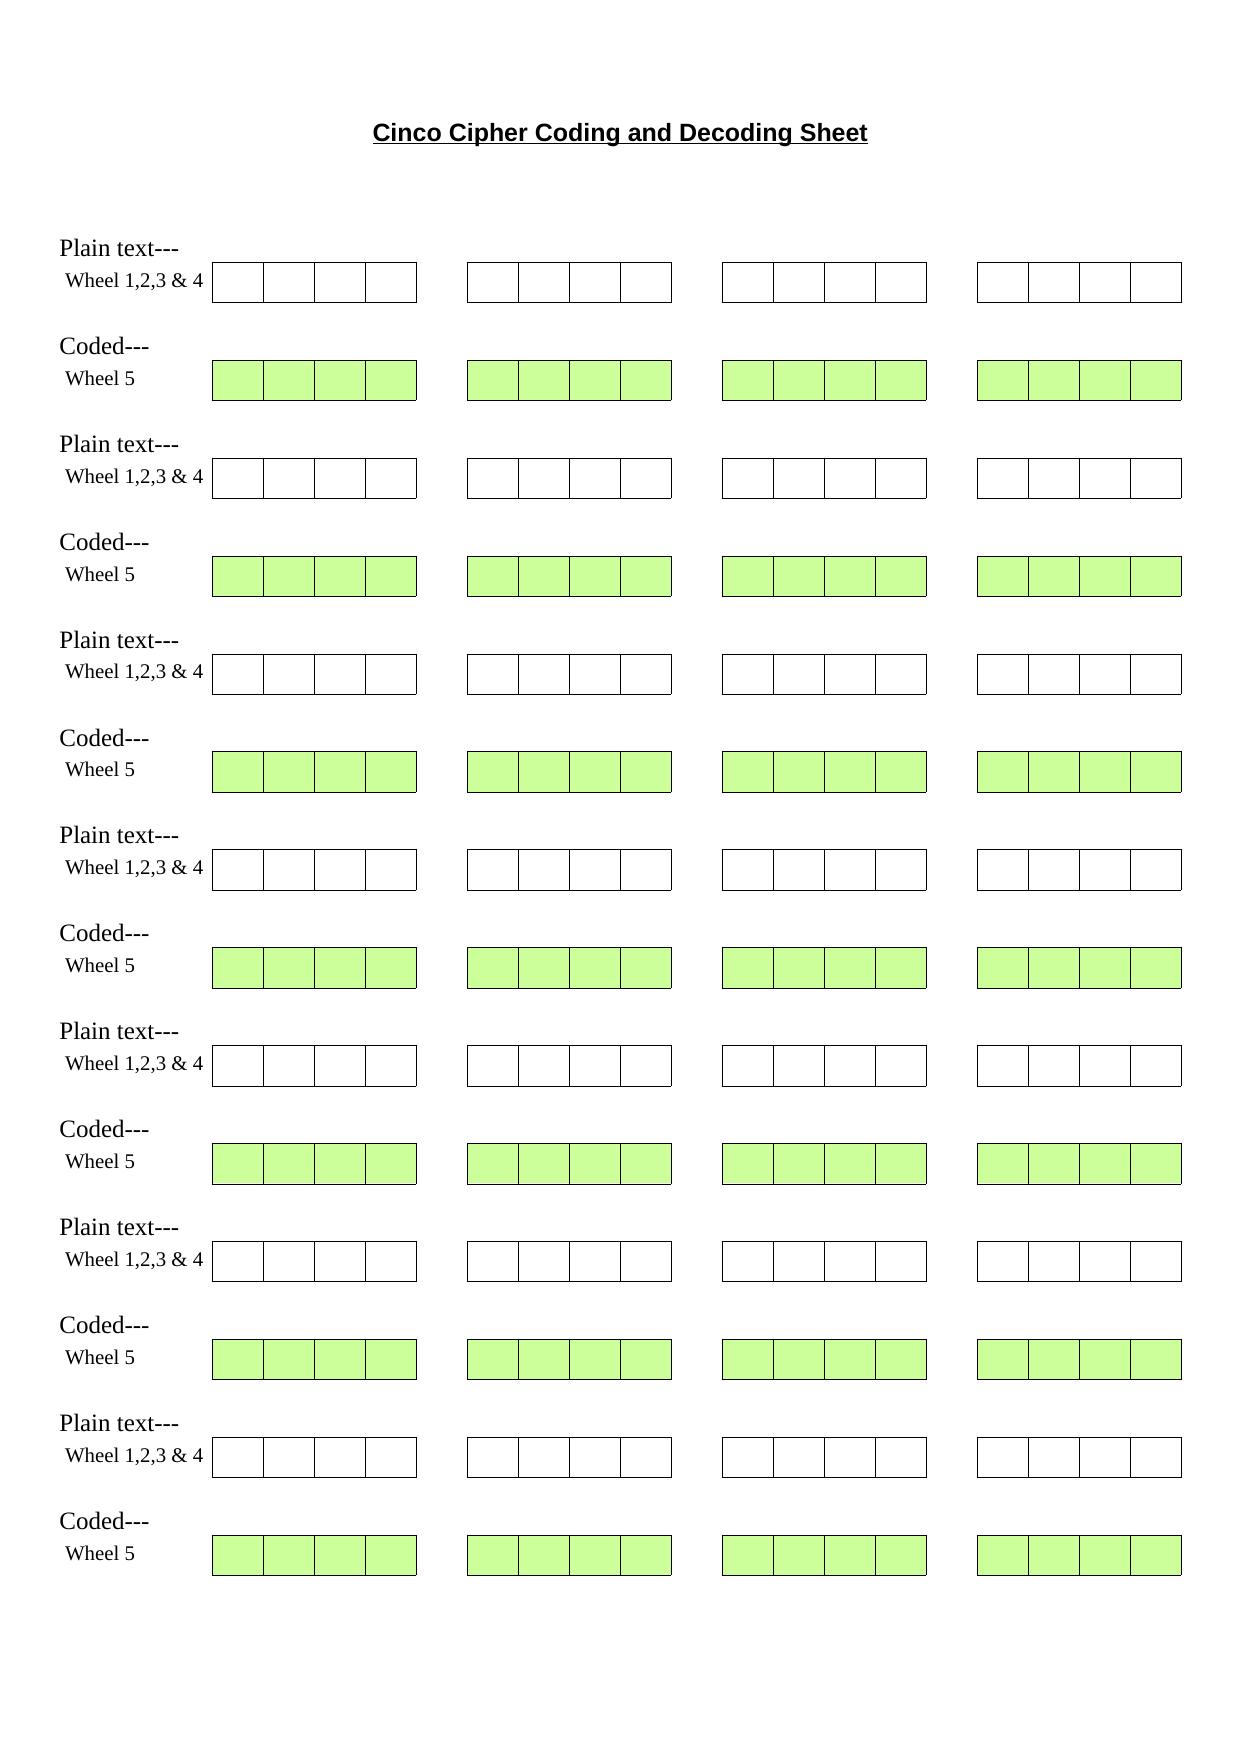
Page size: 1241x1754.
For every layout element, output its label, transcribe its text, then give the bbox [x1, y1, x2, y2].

table_header [366, 850, 416, 890]
table_header [570, 361, 620, 400]
table_header [366, 1438, 416, 1477]
table_header [315, 263, 365, 302]
table_header [213, 459, 263, 498]
table_header [876, 1536, 926, 1575]
text Plain text--- [59, 625, 1181, 653]
table_header [774, 557, 824, 596]
table_header [1029, 850, 1079, 890]
table_header [315, 1536, 365, 1575]
table_header [264, 752, 314, 792]
table_header [213, 1340, 263, 1379]
table_header [825, 361, 875, 400]
table_header [672, 458, 722, 498]
table_header [927, 1241, 977, 1281]
table_header [417, 1241, 467, 1281]
table_header [927, 458, 977, 498]
table_header [519, 948, 569, 988]
table_header [1029, 752, 1079, 792]
table_header [570, 850, 620, 890]
table_header [570, 1340, 620, 1379]
table_header [774, 263, 824, 302]
table_header [774, 459, 824, 498]
table_header [468, 1340, 518, 1379]
table_header [723, 1046, 773, 1086]
table_header [264, 361, 314, 400]
table_header [1131, 1536, 1181, 1575]
table_header [213, 1144, 263, 1183]
table_header [570, 459, 620, 498]
table_header Wheel 5 [59, 1143, 212, 1183]
table_header [825, 850, 875, 890]
table_header [723, 1438, 773, 1477]
table_header Wheel 5 [59, 556, 212, 596]
table_header [468, 361, 518, 400]
table_header [927, 751, 977, 792]
table_header [468, 1144, 518, 1183]
table_header [315, 948, 365, 988]
table_header [315, 1144, 365, 1183]
table_header [417, 262, 467, 302]
table_header [213, 557, 263, 596]
table_header [978, 263, 1028, 302]
table_header [723, 263, 773, 302]
table_header [978, 850, 1028, 890]
table_header [1080, 1242, 1130, 1281]
table_header [1029, 557, 1079, 596]
table_header [621, 948, 671, 988]
table_header [927, 1437, 977, 1477]
table_header [621, 1144, 671, 1183]
table_header [1080, 1046, 1130, 1086]
table_header [366, 1242, 416, 1281]
table_header [315, 1438, 365, 1477]
table_header [1080, 850, 1130, 890]
table_header [264, 1242, 314, 1281]
table_header [1080, 1438, 1130, 1477]
table_header [927, 556, 977, 596]
table_header [468, 752, 518, 792]
table_header [621, 557, 671, 596]
table_header [876, 1046, 926, 1086]
table_header [876, 850, 926, 890]
table_header [1029, 1046, 1079, 1086]
table_header [264, 1144, 314, 1183]
table_header [417, 1143, 467, 1183]
table_header [1131, 1340, 1181, 1379]
text Cinco Cipher Coding and Decoding Sheet [59, 118, 1181, 147]
table_header [672, 1045, 722, 1086]
table_header [774, 1340, 824, 1379]
text Plain text--- [59, 821, 1181, 849]
table_header [876, 263, 926, 302]
table_header [825, 1340, 875, 1379]
table_header [876, 361, 926, 400]
table_header [264, 1438, 314, 1477]
text Plain text--- [59, 1408, 1181, 1437]
table_header [1131, 557, 1181, 596]
table_header [468, 948, 518, 988]
text Plain text--- [59, 1212, 1181, 1241]
table_header [1029, 1340, 1079, 1379]
table_header [519, 1536, 569, 1575]
table_header [1131, 1438, 1181, 1477]
table_header [1080, 557, 1130, 596]
table_header [519, 752, 569, 792]
text Coded--- [59, 1310, 1181, 1339]
table_header [1029, 459, 1079, 498]
table_header [774, 1144, 824, 1183]
table_header [519, 459, 569, 498]
table_header [774, 1438, 824, 1477]
table_header [825, 1242, 875, 1281]
table_header [723, 655, 773, 694]
table_header [468, 557, 518, 596]
table_header [672, 262, 722, 302]
table_header [978, 948, 1028, 988]
table_header [825, 1144, 875, 1183]
table_header [570, 1144, 620, 1183]
table_header [213, 263, 263, 302]
table_header [1080, 1144, 1130, 1183]
table_header [417, 1339, 467, 1379]
table_header [1131, 1144, 1181, 1183]
table_header [1029, 655, 1079, 694]
table_header [1131, 752, 1181, 792]
table_header [927, 1045, 977, 1086]
table_header [1080, 1536, 1130, 1575]
table_header [723, 752, 773, 792]
table_header [570, 557, 620, 596]
table_header [723, 1144, 773, 1183]
table_header [825, 1536, 875, 1575]
table_header [468, 459, 518, 498]
table_header [978, 752, 1028, 792]
table_header [825, 948, 875, 988]
table_header Wheel 1,2,3 & 4 [59, 654, 212, 694]
table_header [213, 361, 263, 400]
table_header Wheel 5 [59, 1535, 212, 1575]
table_header [519, 1438, 569, 1477]
table_header [417, 1437, 467, 1477]
table_header [774, 948, 824, 988]
table_header [366, 655, 416, 694]
table_header [621, 1438, 671, 1477]
table_header [519, 1340, 569, 1379]
table_header [621, 263, 671, 302]
table_header [672, 947, 722, 988]
table_header [213, 948, 263, 988]
table_header [621, 850, 671, 890]
table_header [468, 1438, 518, 1477]
table_header [825, 263, 875, 302]
table_header [672, 1437, 722, 1477]
table_header [264, 263, 314, 302]
table_header [774, 752, 824, 792]
table_header [723, 361, 773, 400]
table_header [621, 655, 671, 694]
table_header [672, 654, 722, 694]
table_header [672, 1535, 722, 1575]
table_header [213, 1536, 263, 1575]
table_header Wheel 1,2,3 & 4 [59, 1045, 212, 1086]
table_header [264, 557, 314, 596]
table_header [876, 948, 926, 988]
table_header [978, 1242, 1028, 1281]
text Plain text--- [59, 1016, 1181, 1045]
table_header [519, 557, 569, 596]
table_header [366, 752, 416, 792]
table_header [1131, 850, 1181, 890]
table_header [774, 361, 824, 400]
table_header [570, 1242, 620, 1281]
table_header [1080, 361, 1130, 400]
table_header [978, 459, 1028, 498]
table_header [468, 1046, 518, 1086]
table_header Wheel 1,2,3 & 4 [59, 458, 212, 498]
table_header [264, 1536, 314, 1575]
table_header [927, 1535, 977, 1575]
table_header [519, 655, 569, 694]
table_header [876, 1144, 926, 1183]
table_header [468, 1242, 518, 1281]
table_header [264, 948, 314, 988]
table_header [927, 360, 977, 400]
table_header [315, 361, 365, 400]
table_header [468, 655, 518, 694]
table_header [978, 1438, 1028, 1477]
table_header [1131, 948, 1181, 988]
table_header [417, 556, 467, 596]
table_header [264, 1340, 314, 1379]
table_header [1131, 361, 1181, 400]
table_header [570, 948, 620, 988]
table_header [774, 1242, 824, 1281]
table_header [1029, 361, 1079, 400]
table_header [570, 1046, 620, 1086]
table_header [723, 557, 773, 596]
table_header [723, 459, 773, 498]
table_header [366, 948, 416, 988]
table_header [417, 458, 467, 498]
text Coded--- [59, 527, 1181, 556]
table_header [366, 1144, 416, 1183]
table_header [825, 1438, 875, 1477]
table_header [672, 360, 722, 400]
table_header [213, 1046, 263, 1086]
table_header [876, 1438, 926, 1477]
table_header [417, 751, 467, 792]
table_header Wheel 5 [59, 1339, 212, 1379]
text Plain text--- [59, 429, 1181, 458]
table_header [825, 557, 875, 596]
table_header [468, 850, 518, 890]
table_header [264, 1046, 314, 1086]
table_header [1080, 459, 1130, 498]
table_header [468, 263, 518, 302]
table_header [1080, 1340, 1130, 1379]
table_header [825, 1046, 875, 1086]
table_header [1080, 752, 1130, 792]
table_header [1029, 263, 1079, 302]
table_header [672, 556, 722, 596]
table_header [264, 850, 314, 890]
table_header [366, 263, 416, 302]
table_header [1131, 263, 1181, 302]
table_header [1029, 1438, 1079, 1477]
table_header [978, 361, 1028, 400]
table_header [978, 1536, 1028, 1575]
table_header [315, 1242, 365, 1281]
table_header [672, 1143, 722, 1183]
table_header [1131, 655, 1181, 694]
table_header Wheel 1,2,3 & 4 [59, 262, 212, 302]
table_header [213, 1242, 263, 1281]
table_header [519, 1046, 569, 1086]
table_header [927, 1143, 977, 1183]
table_header [774, 1046, 824, 1086]
table_header [621, 1536, 671, 1575]
text Coded--- [59, 723, 1181, 751]
table_header [570, 655, 620, 694]
table_header [621, 752, 671, 792]
table_header Wheel 5 [59, 360, 212, 400]
table_header [264, 655, 314, 694]
table_header [519, 263, 569, 302]
table_header [315, 655, 365, 694]
table_header [570, 752, 620, 792]
table_header [417, 654, 467, 694]
table_header [723, 850, 773, 890]
table_header [621, 361, 671, 400]
table_header [1029, 948, 1079, 988]
table_header [417, 1045, 467, 1086]
table_header [519, 1144, 569, 1183]
text Coded--- [59, 918, 1181, 947]
table_header [315, 1340, 365, 1379]
table_header [315, 850, 365, 890]
table_header [213, 655, 263, 694]
table_header [672, 1339, 722, 1379]
table_header [1131, 1242, 1181, 1281]
table_header [315, 1046, 365, 1086]
table_header [366, 361, 416, 400]
table_header [978, 557, 1028, 596]
table_header [1029, 1536, 1079, 1575]
table_header [1080, 263, 1130, 302]
table_header [468, 1536, 518, 1575]
table_header [723, 1536, 773, 1575]
text Plain text--- [59, 233, 1181, 262]
table_header Wheel 1,2,3 & 4 [59, 1437, 212, 1477]
table_header [723, 1340, 773, 1379]
table_header [366, 1536, 416, 1575]
table_header [264, 459, 314, 498]
table_header [927, 849, 977, 890]
table_header [978, 1144, 1028, 1183]
table_header [621, 1340, 671, 1379]
table_header Wheel 5 [59, 751, 212, 792]
table_header [876, 1340, 926, 1379]
table_header [366, 459, 416, 498]
table_header [876, 752, 926, 792]
text Coded--- [59, 1114, 1181, 1143]
table_header [570, 263, 620, 302]
table_header [876, 459, 926, 498]
table_header [366, 1340, 416, 1379]
table_header [876, 1242, 926, 1281]
table_header [570, 1536, 620, 1575]
table_header [825, 459, 875, 498]
table_header [876, 655, 926, 694]
table_header [825, 752, 875, 792]
table_header [927, 262, 977, 302]
table_header [1080, 948, 1130, 988]
table_header [723, 1242, 773, 1281]
table_header [723, 948, 773, 988]
table_header [1131, 459, 1181, 498]
table_header [417, 1535, 467, 1575]
table_header [927, 654, 977, 694]
table_header [978, 655, 1028, 694]
table_header [417, 360, 467, 400]
table_header Wheel 1,2,3 & 4 [59, 1241, 212, 1281]
table_header [825, 655, 875, 694]
table_header Wheel 5 [59, 947, 212, 988]
table_header [366, 557, 416, 596]
table_header [978, 1340, 1028, 1379]
table_header [1029, 1144, 1079, 1183]
table_header [774, 655, 824, 694]
table_header [927, 947, 977, 988]
text Coded--- [59, 331, 1181, 360]
table_header [519, 850, 569, 890]
table_header [417, 849, 467, 890]
table_header [570, 1438, 620, 1477]
table_header [213, 752, 263, 792]
table_header [672, 1241, 722, 1281]
table_header [315, 459, 365, 498]
table_header [315, 557, 365, 596]
table_header [621, 1046, 671, 1086]
table_header [417, 947, 467, 988]
table_header [213, 850, 263, 890]
table_header [621, 459, 671, 498]
table_header [366, 1046, 416, 1086]
table_header [774, 850, 824, 890]
table_header [519, 1242, 569, 1281]
table_header [774, 1536, 824, 1575]
table_header [978, 1046, 1028, 1086]
table_header [927, 1339, 977, 1379]
table_header [672, 849, 722, 890]
table_header [1080, 655, 1130, 694]
table_header [1029, 1242, 1079, 1281]
table_header [876, 557, 926, 596]
table_header [315, 752, 365, 792]
table_header [1131, 1046, 1181, 1086]
table_header [519, 361, 569, 400]
table_header [672, 751, 722, 792]
table_header [621, 1242, 671, 1281]
table_header [213, 1438, 263, 1477]
table_header Wheel 1,2,3 & 4 [59, 849, 212, 890]
text Coded--- [59, 1506, 1181, 1535]
